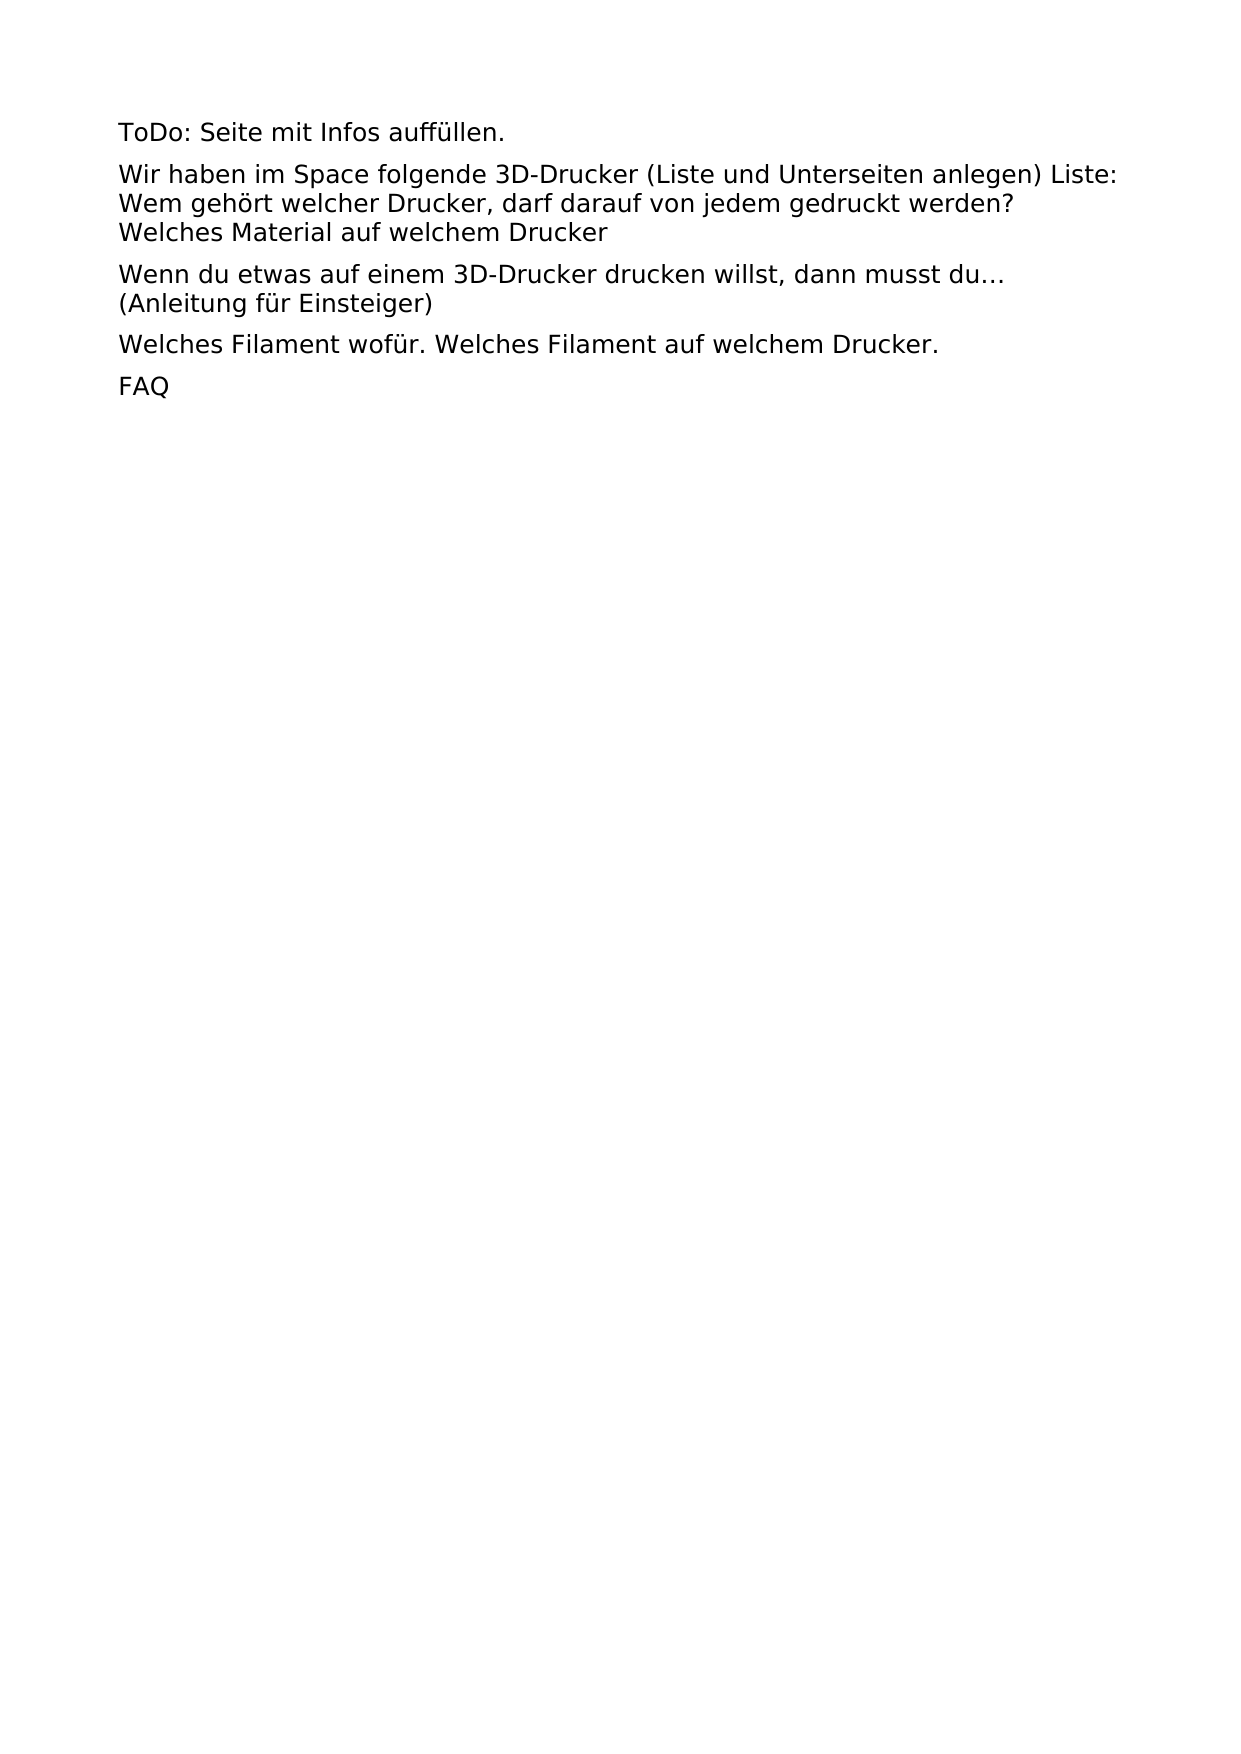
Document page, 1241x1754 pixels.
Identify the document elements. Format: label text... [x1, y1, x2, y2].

text Welches Filament wofür. Welches Filament auf welchem Drucker. [118, 331, 1122, 360]
text Wir haben im Space folgende 3D-Drucker (Liste und Unterseiten anlegen) Liste: Wem gehört welcher Drucker, darf darauf von jedem gedruckt werden? Welches Material auf welchem Drucker [118, 160, 1122, 247]
text Wenn du etwas auf einem 3D-Drucker drucken willst, dann musst du… (Anleitung für Einsteiger) [118, 260, 1122, 318]
text FAQ [118, 372, 1122, 401]
text ToDo: Seite mit Infos auffüllen. [118, 118, 1122, 147]
